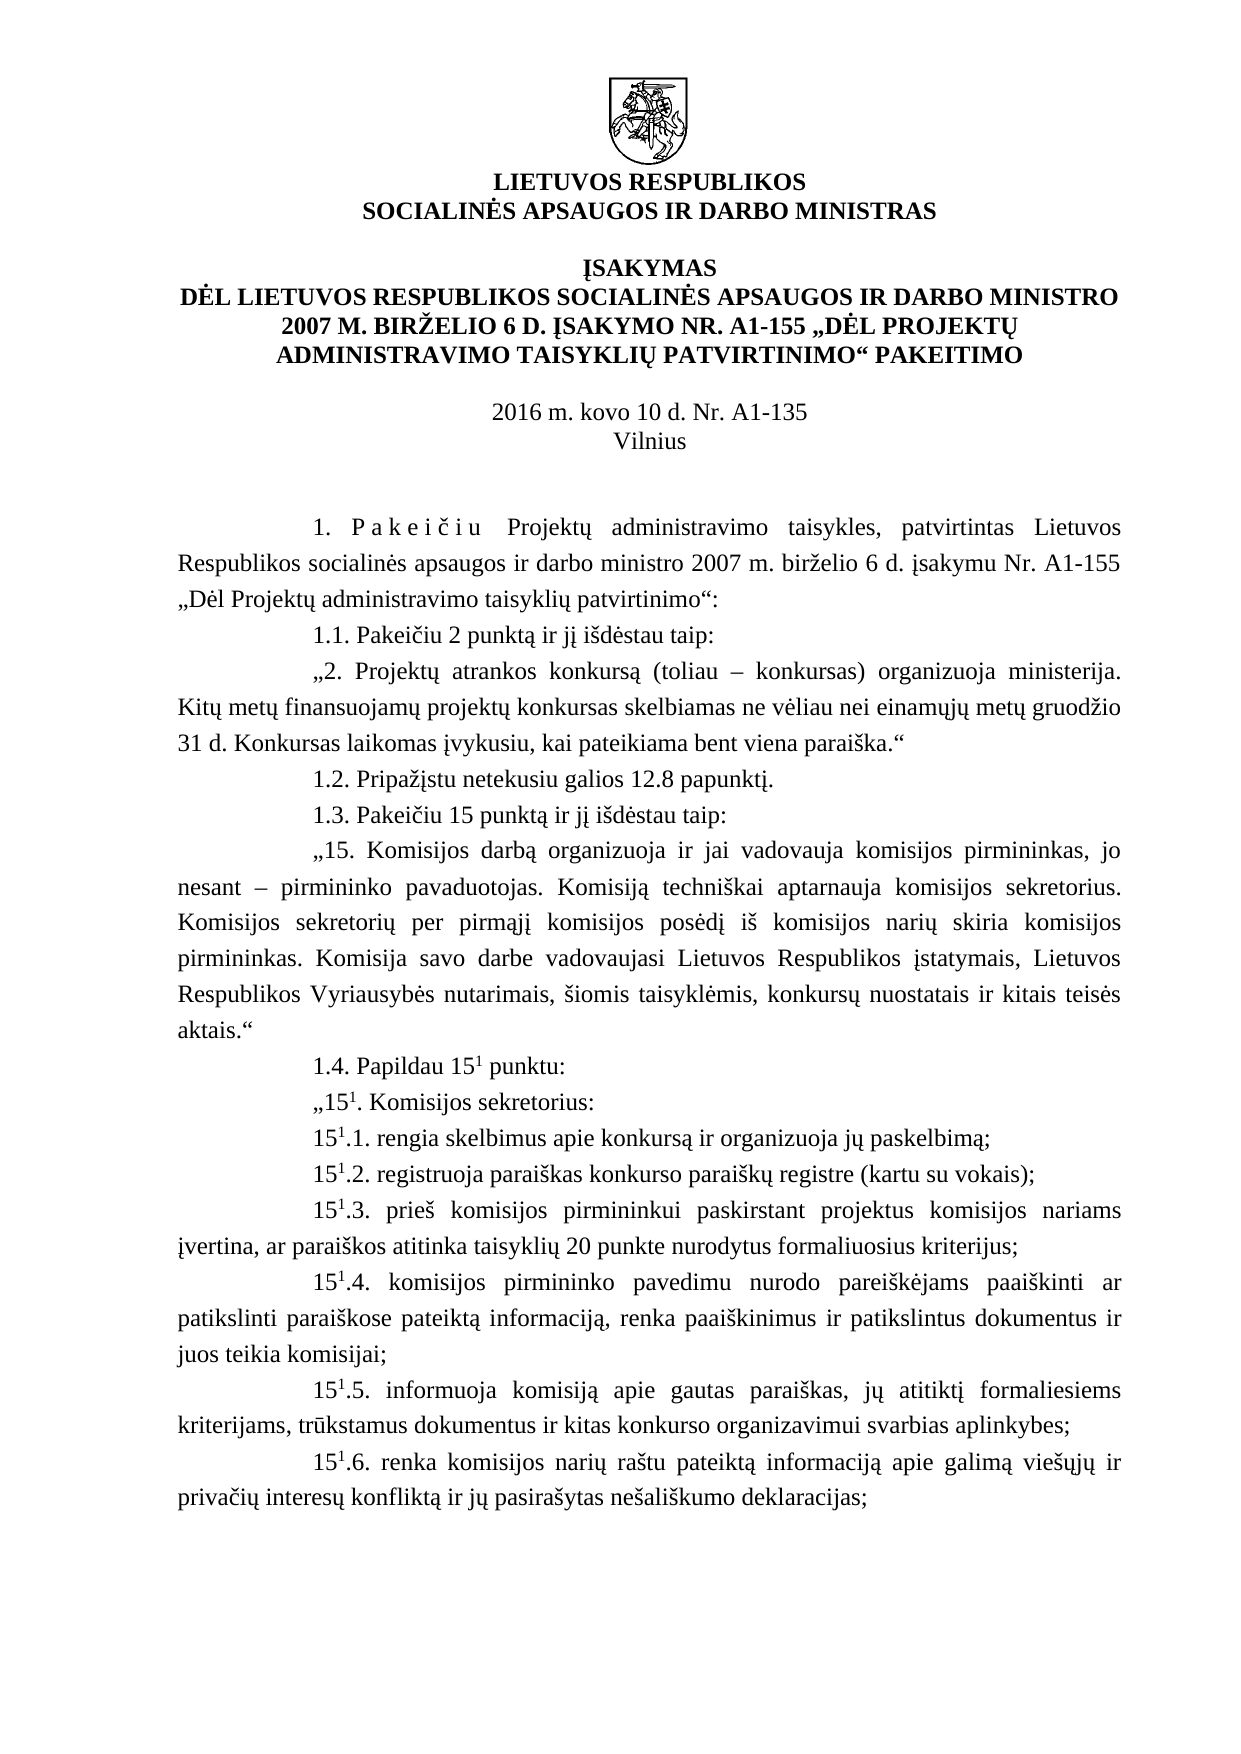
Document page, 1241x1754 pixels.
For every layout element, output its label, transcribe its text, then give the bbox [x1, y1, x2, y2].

text 151.6. renka komisijos narių raštu pateiktą informaciją apie galimą viešųjų ir privačių interesų konfliktą ir jų pasirašytas nešališkumo deklaracijas; [177, 1447, 1122, 1511]
text LIETUVOS RESPUBLIKOS [177, 167, 1122, 196]
text 1.2. Pripažįstu netekusiu galios 12.8 papunktį. [177, 764, 1122, 792]
text Vilnius [177, 426, 1122, 455]
text 151.4. komisijos pirmininko pavedimu nurodo pareiškėjams paaiškinti ar patikslinti paraiškose pateiktą informaciją, renka paaiškinimus ir patikslintus dokumentus ir juos teikia komisijai; [177, 1267, 1122, 1367]
text 1. Pakeičiu Projektų administravimo taisykles, patvirtintas Lietuvos Respublikos socialinės apsaugos ir darbo ministro 2007 m. birželio 6 d. įsakymu Nr. A1-155 „Dėl Projektų administravimo taisyklių patvirtinimo“: [177, 512, 1122, 613]
text 1.1. Pakeičiu 2 punktą ir jį išdėstau taip: [177, 620, 1122, 649]
text 151.2. registruoja paraiškas konkurso paraiškų registre (kartu su vokais); [177, 1159, 1122, 1188]
text „151. Komisijos sekretorius: [177, 1087, 1122, 1116]
text „2. Projektų atrankos konkursą (toliau – konkursas) organizuoja ministerija. Kitų metų finansuojamų projektų konkursas skelbiamas ne vėliau nei einamųjų metų gruodžio 31 d. Konkursas laikomas įvykusiu, kai pateikiama bent viena paraiška.“ [177, 656, 1122, 757]
text 151.1. rengia skelbimus apie konkursą ir organizuoja jų paskelbimą; [177, 1123, 1122, 1152]
text „15. Komisijos darbą organizuoja ir jai vadovauja komisijos pirmininkas, jo nesant – pirmininko pavaduotojas. Komisiją techniškai aptarnauja komisijos sekretorius. Komisijos sekretorių per pirmąjį komisijos posėdį iš komisijos narių skiria komisijos pirmininkas. Komisija savo darbe vadovaujasi Lietuvos Respublikos įstatymais, Lietuvos Respublikos Vyriausybės nutarimais, šiomis taisyklėmis, konkursų nuostatais ir kitais teisės aktais.“ [177, 836, 1122, 1044]
text 1.4. Papildau 151 punktu: [177, 1051, 1122, 1080]
text 151.3. prieš komisijos pirmininkui paskirstant projektus komisijos nariams įvertina, ar paraiškos atitinka taisyklių 20 punkte nurodytus formaliuosius kriterijus; [177, 1195, 1122, 1260]
text 1.3. Pakeičiu 15 punktą ir jį išdėstau taip: [177, 800, 1122, 828]
text SOCIALINĖS APSAUGOS IR DARBO MINISTRAS [177, 196, 1122, 225]
text 2016 m. kovo 10 d. Nr. A1-135 [177, 397, 1122, 426]
text 151.5. informuoja komisiją apie gautas paraiškas, jų atitiktį formaliesiems kriterijams, trūkstamus dokumentus ir kitas konkurso organizavimui svarbias aplinkybes; [177, 1375, 1122, 1439]
text DĖL LIETUVOS RESPUBLIKOS SOCIALINĖS APSAUGOS IR DARBO MINISTRO 2007 M. BIRŽELIO 6 D. ĮSAKYMO NR. A1-155 „DĖL PROJEKTŲ ADMINISTRAVIMO TAISYKLIŲ PATVIRTINIMO“ PAKEITIMO [177, 282, 1122, 368]
text ĮSAKYMAS [177, 253, 1122, 282]
